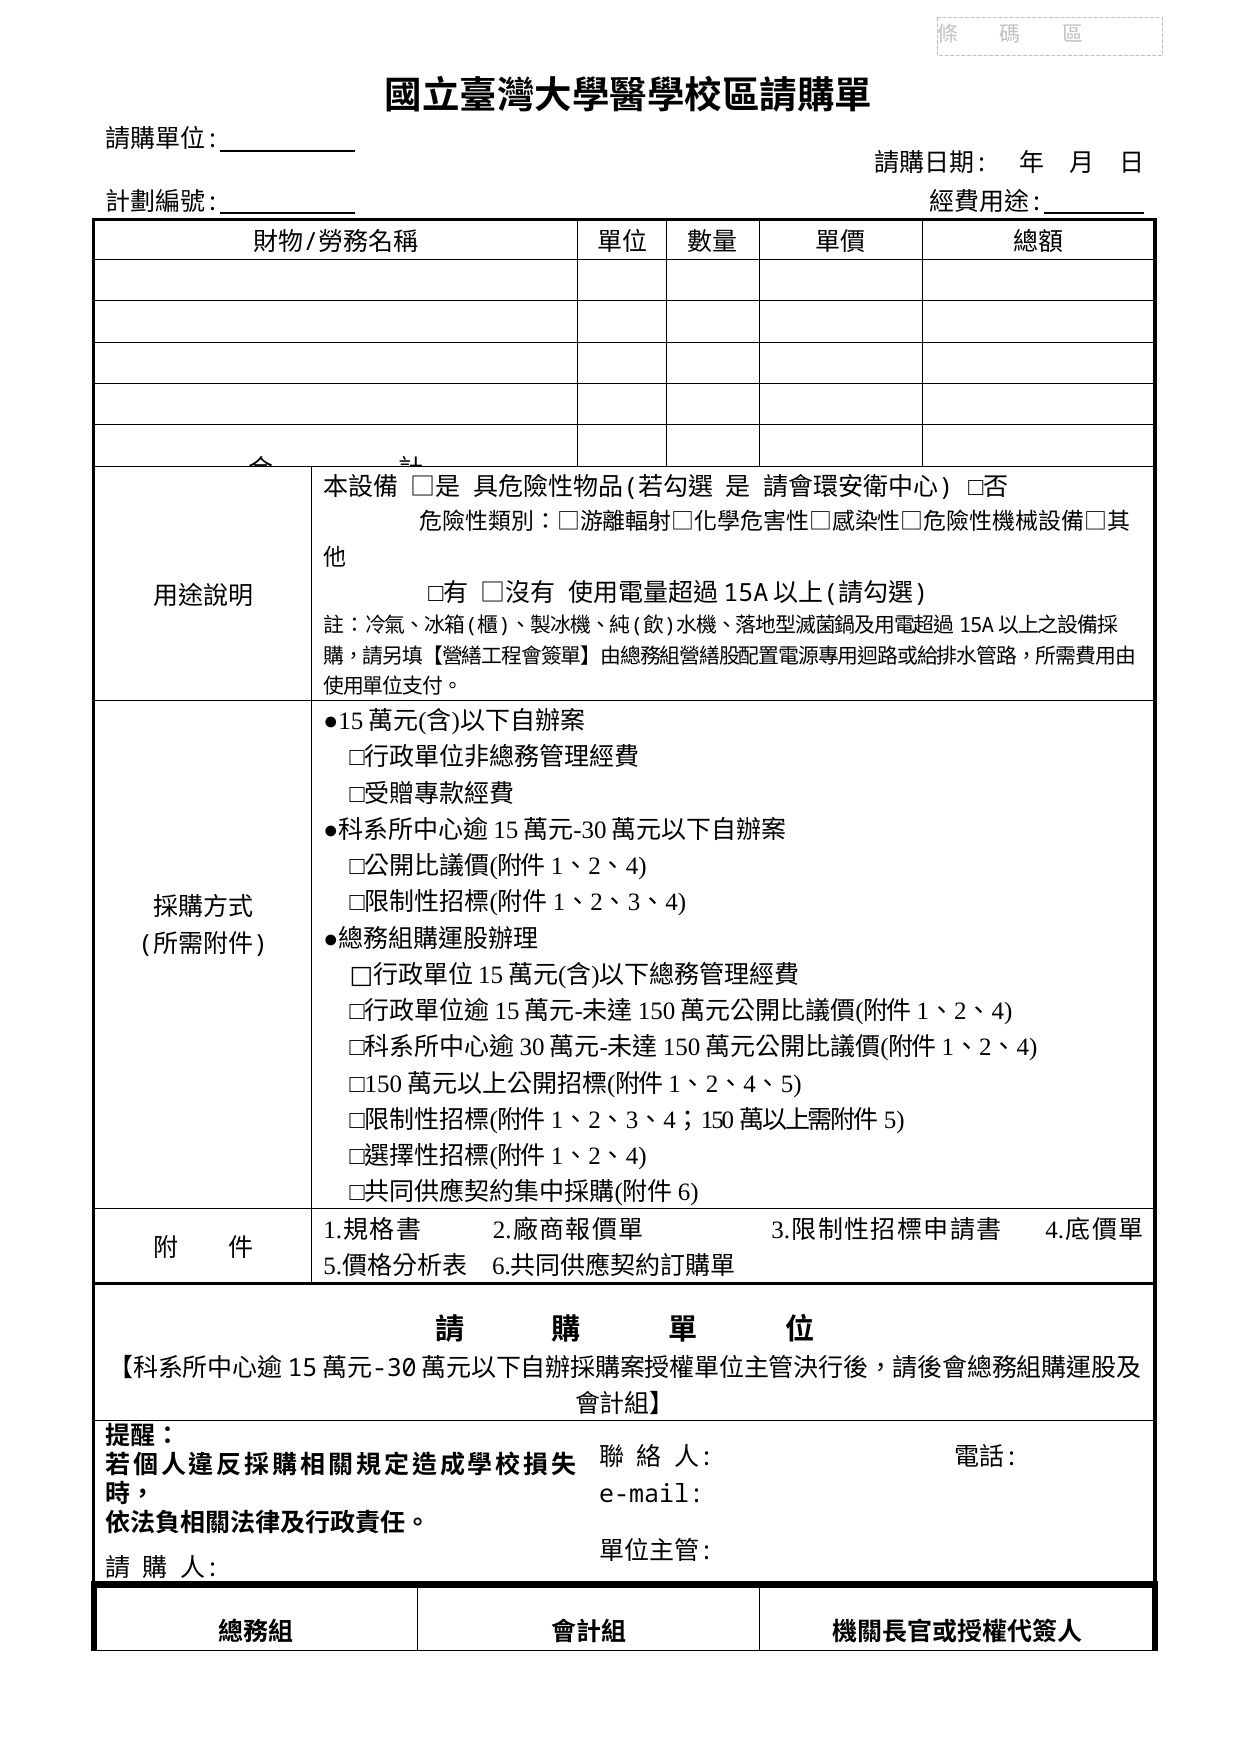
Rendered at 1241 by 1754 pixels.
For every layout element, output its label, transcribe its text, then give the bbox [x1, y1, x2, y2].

table_cell 經費用途: [588, 181, 1155, 217]
table_header 請購單位: [94, 119, 588, 181]
table_cell 用途說明 [95, 467, 311, 699]
table_cell [760, 343, 922, 383]
table_cell [923, 301, 1153, 342]
table_cell 總務組 [97, 1588, 417, 1650]
table_cell [95, 384, 577, 424]
table_cell 附 件 [95, 1209, 311, 1282]
table_cell 提醒： 若個人違反採購相關規定造成學校損失時， 依法負相關法律及行政責任。 請 購 人: [95, 1421, 588, 1581]
table_cell 總額 [923, 221, 1153, 259]
table_cell [923, 260, 1153, 300]
table_cell [667, 343, 759, 383]
table_cell 計劃編號: [94, 181, 588, 217]
table_cell [578, 384, 666, 424]
table_header 請購日期: 年 月 日 [588, 119, 1155, 181]
table_cell [667, 384, 759, 424]
table_cell [667, 425, 759, 466]
table_cell 財物/勞務名稱 [95, 221, 577, 259]
table_cell [578, 343, 666, 383]
table_cell [578, 301, 666, 342]
table_cell 會計組 [418, 1588, 759, 1650]
table_cell 1.規格書 2.廠商報價單 3.限制性招標申請書 4.底價單 5.價格分析表 6.共同供應契約訂購單 [312, 1209, 1153, 1282]
table_cell 本設備 □是 具危險性物品(若勾選 是 請會環安衛中心) □否 危險性類別：□游離輻射□化學危害性□感染性□危險性機械設備□其他 □有 □沒有 使用電量超過15A以上(請勾選) 註：冷氣、冰箱(櫃)、製冰機、純(飲)水機、落地型滅菌鍋及用電超過15A以上之設備採購，請另填【營繕工程會簽單】由總務組營繕股配置電源專用迴路或給排水管路，所需費用由使用單位支付。 [312, 467, 1153, 699]
table_cell 單位 [578, 221, 666, 259]
table_cell [923, 425, 1153, 466]
table_cell [760, 260, 922, 300]
table_cell 採購方式 (所需附件) [95, 701, 311, 1208]
table_cell [667, 301, 759, 342]
table_cell [95, 260, 577, 300]
table_cell [667, 260, 759, 300]
table_cell [95, 301, 577, 342]
table_cell 單價 [760, 221, 922, 259]
table_cell [760, 301, 922, 342]
table_cell 機關長官或授權代簽人 [760, 1588, 1152, 1650]
table_cell [923, 384, 1153, 424]
text 國立臺灣大學醫學校區請購單 [75, 64, 1181, 119]
table_cell [578, 260, 666, 300]
table_cell [923, 343, 1153, 383]
table_cell [760, 425, 922, 466]
table_cell 合 計 [95, 425, 577, 466]
table_cell [578, 425, 666, 466]
table_cell ●15萬元(含)以下自辦案 □行政單位非總務管理經費 □受贈專款經費 ●科系所中心逾15萬元-30萬元以下自辦案 □公開比議價(附件1、2、4) □限制性招標(附件1、2、3、4) ●總務組購運股辦理 □行政單位15萬元(含)以下總務管理經費 □行政單位逾15萬元-未達150萬元公開比議價(附件1、2、4) □科系所中心逾30萬元-未達150萬元公開比議價(附件1、2、4) □150萬元以上公開招標(附件1、2、4、5) □限制性招標(附件1、2、3、4；150萬以上需附件5) □選擇性招標(附件1、2、4) □共同供應契約集中採購(附件6) [312, 701, 1153, 1208]
table_cell 數量 [667, 221, 759, 259]
table_cell [95, 343, 577, 383]
table_cell 請 購 單 位 【科系所中心逾15萬元-30萬元以下自辦採購案授權單位主管決行後，請後會總務組購運股及會計組】 [95, 1285, 1153, 1420]
table_cell [760, 384, 922, 424]
table_cell 聯 絡 人: 電話: e-mail: 單位主管: [588, 1421, 1153, 1581]
